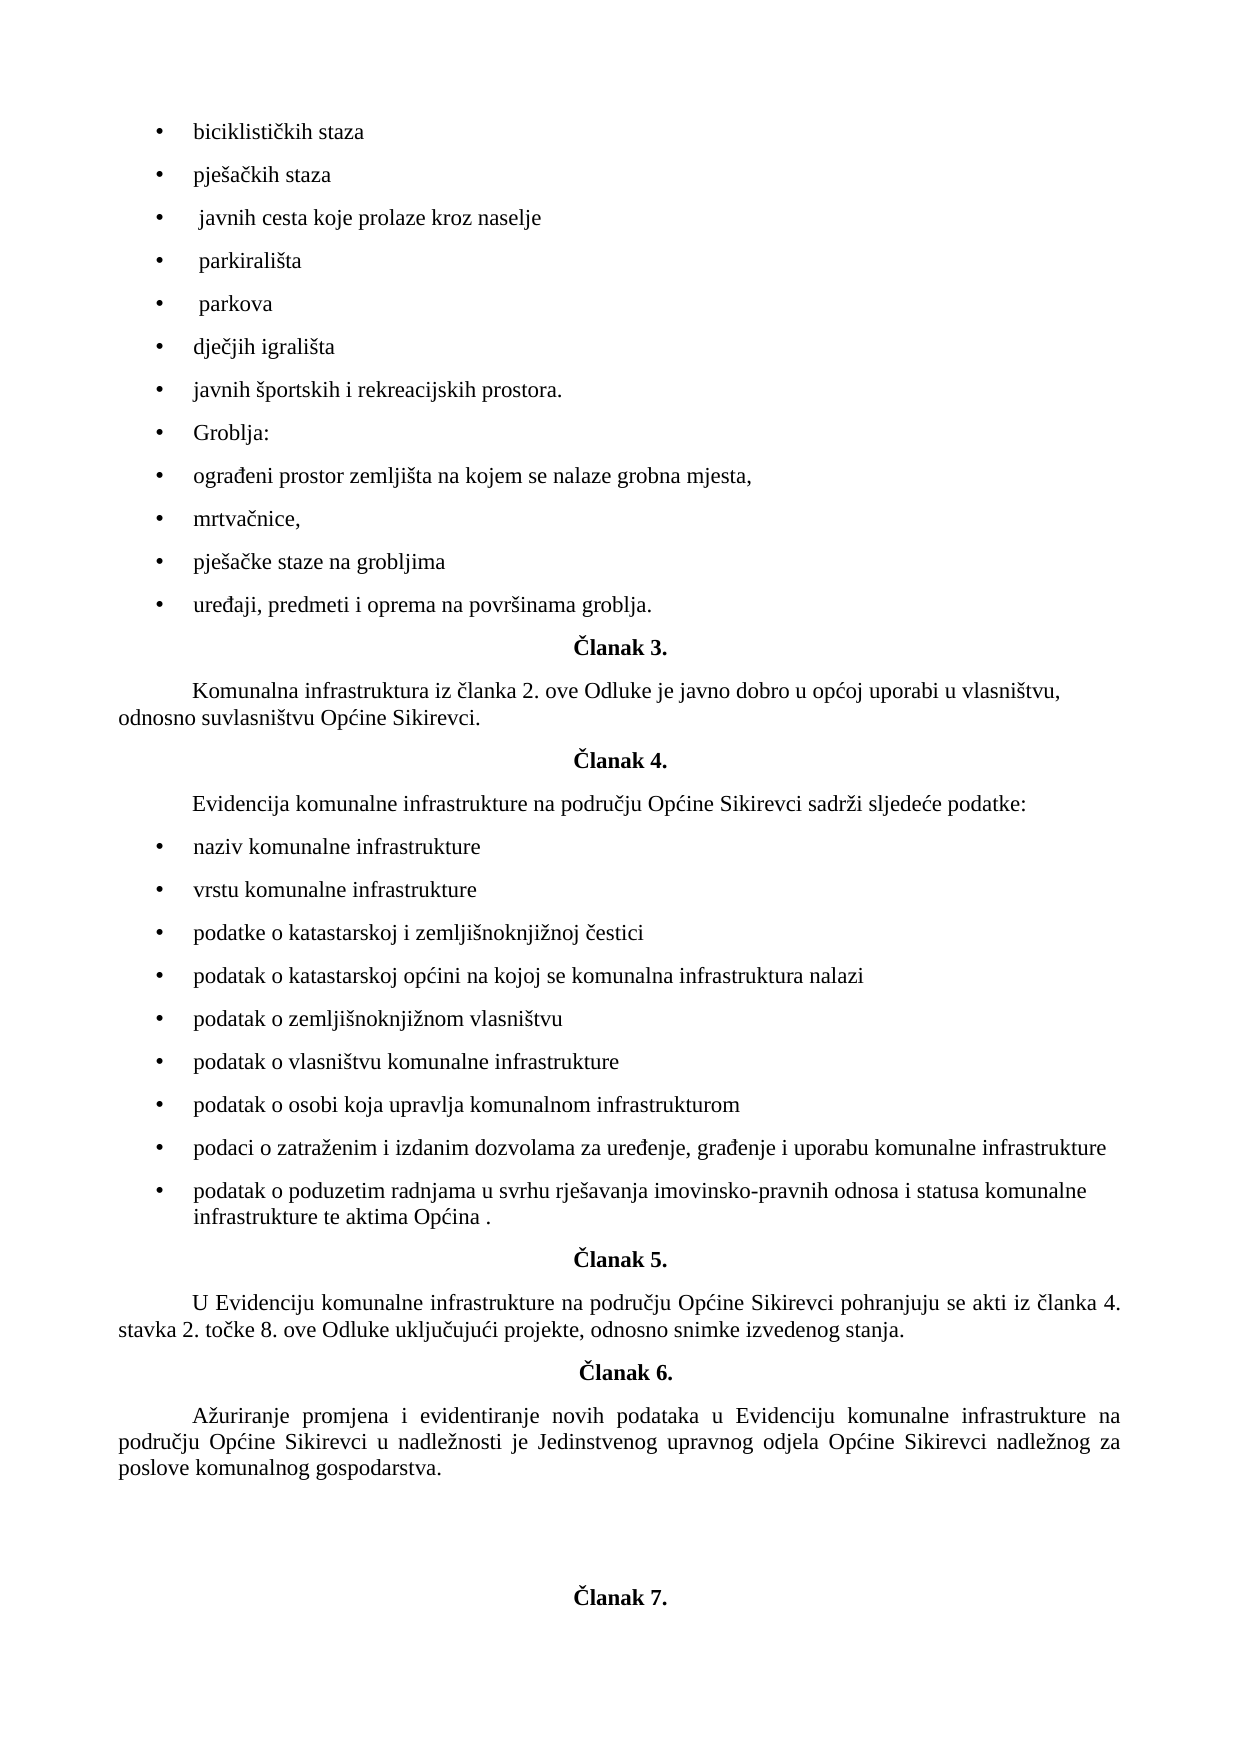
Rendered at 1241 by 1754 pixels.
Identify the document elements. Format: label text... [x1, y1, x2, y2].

list uređaji, predmeti i oprema na površinama groblja. [156, 591, 1122, 618]
list podatak o osobi koja upravlja komunalnom infrastrukturom [156, 1091, 1122, 1117]
list ograđeni prostor zemljišta na kojem se nalaze grobna mjesta, [156, 462, 1122, 489]
list mrtvačnice, [156, 505, 1122, 532]
list podaci o zatraženim i izdanim dozvolama za uređenje, građenje i uporabu komunalne infrastrukture [156, 1134, 1122, 1160]
list Groblja: [156, 419, 1122, 446]
list podatak o poduzetim radnjama u svrhu rješavanja imovinsko-pravnih odnosa i statusa komunalne infrastrukture te aktima Općina . [156, 1177, 1122, 1230]
list podatak o zemljišnoknjižnom vlasništvu [156, 1005, 1122, 1031]
text Komunalna infrastruktura iz članka 2. ove Odluke je javno dobro u općoj uporabi u vlasništvu, odnosno suvlasništvu Općine Sikirevci. [118, 677, 1122, 730]
text Ažuriranje promjena i evidentiranje novih podataka u Evidenciju komunalne infrastrukture na području Općine Sikirevci u nadležnosti je Jedinstvenog upravnog odjela Općine Sikirevci nadležnog za poslove komunalnog gospodarstva. [118, 1402, 1122, 1481]
list podatak o vlasništvu komunalne infrastrukture [156, 1048, 1122, 1074]
list vrstu komunalne infrastrukture [156, 876, 1122, 902]
list pješačke staze na grobljima [156, 548, 1122, 575]
text Članak 4. [118, 747, 1122, 773]
text U Evidenciju komunalne infrastrukture na području Općine Sikirevci pohranjuju se akti iz članka 4. stavka 2. točke 8. ove Odluke uključujući projekte, odnosno snimke izvedenog stanja. [118, 1289, 1122, 1342]
list javnih cesta koje prolaze kroz naselje [156, 204, 1122, 231]
list podatke o katastarskoj i zemljišnoknjižnoj čestici [156, 919, 1122, 945]
text Članak 6. [118, 1359, 1122, 1385]
list podatak o katastarskoj općini na kojoj se komunalna infrastruktura nalazi [156, 962, 1122, 988]
list parkirališta [156, 247, 1122, 273]
text Članak 3. [118, 634, 1122, 661]
list javnih športskih i rekreacijskih prostora. [156, 376, 1122, 403]
list biciklističkih staza [156, 118, 1122, 144]
list pješačkih staza [156, 161, 1122, 187]
text Članak 5. [118, 1246, 1122, 1273]
text Članak 7. [118, 1583, 1122, 1610]
text Evidencija komunalne infrastrukture na području Općine Sikirevci sadrži sljedeće podatke: [118, 790, 1122, 816]
list dječjih igrališta [156, 333, 1122, 359]
list parkova [156, 290, 1122, 317]
list naziv komunalne infrastrukture [156, 833, 1122, 859]
